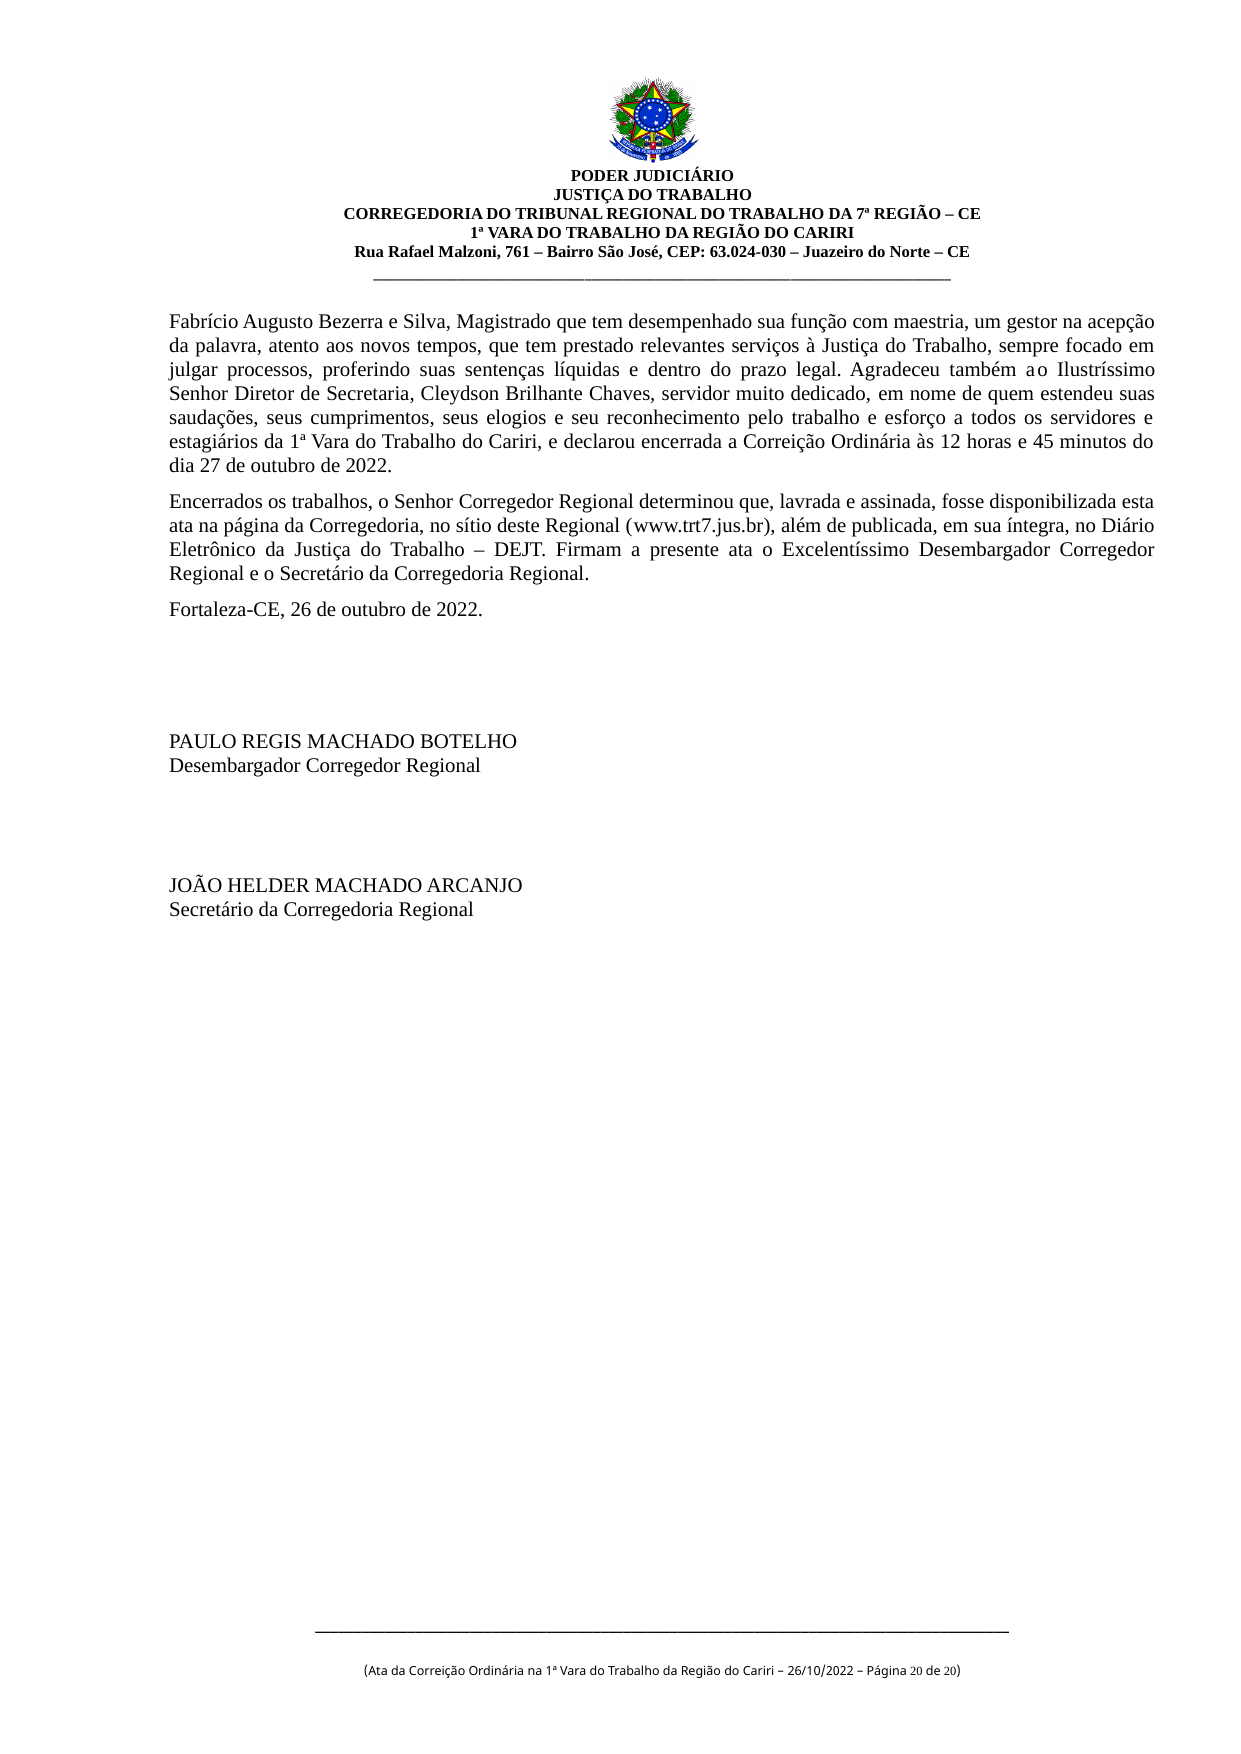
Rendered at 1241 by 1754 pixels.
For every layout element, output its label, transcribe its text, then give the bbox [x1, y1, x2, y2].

text Fabrício Augusto Bezerra e Silva, Magistrado que tem desempenhado sua função com maestria, um gestor na acepção da palavra, atento aos novos tempos, que tem prestado relevantes serviços à Justiça do Trabalho, sempre focado em julgar processos, proferindo suas sentenças líquidas e dentro do prazo legal. Agradeceu também ao Ilustríssimo Senhor Diretor de Secretaria, Cleydson Brilhante Chaves, servidor muito dedicado, em nome de quem estendeu suas saudações, seus cumprimentos, seus elogios e seu reconhecimento pelo trabalho e esforço a todos os servidores e estagiários da 1ª Vara do Trabalho do Cariri, e declarou encerrada a Correição Ordinária às 12 horas e 45 minutos do dia 27 de outubro de 2022. [169, 309, 1155, 477]
picture [604, 75, 700, 164]
text Fortaleza-CE, 26 de outubro de 2022. [169, 597, 1155, 621]
text PAULO REGIS MACHADO BOTELHO [169, 729, 1155, 753]
text Encerrados os trabalhos, o Senhor Corregedor Regional determinou que, lavrada e assinada, fosse disponibilizada esta ata na página da Corregedoria, no sítio deste Regional (www.trt7.jus.br), além de publicada, em sua íntegra, no Diário Eletrônico da Justiça do Trabalho – DEJT. Firmam a presente ata o Excelentíssimo Desembargador Corregedor Regional e o Secretário da Corregedoria Regional. [169, 489, 1155, 585]
text Secretário da Corregedoria Regional [169, 897, 1155, 921]
text JOÃO HELDER MACHADO ARCANJO [169, 873, 1155, 897]
text Desembargador Corregedor Regional [169, 753, 1155, 777]
